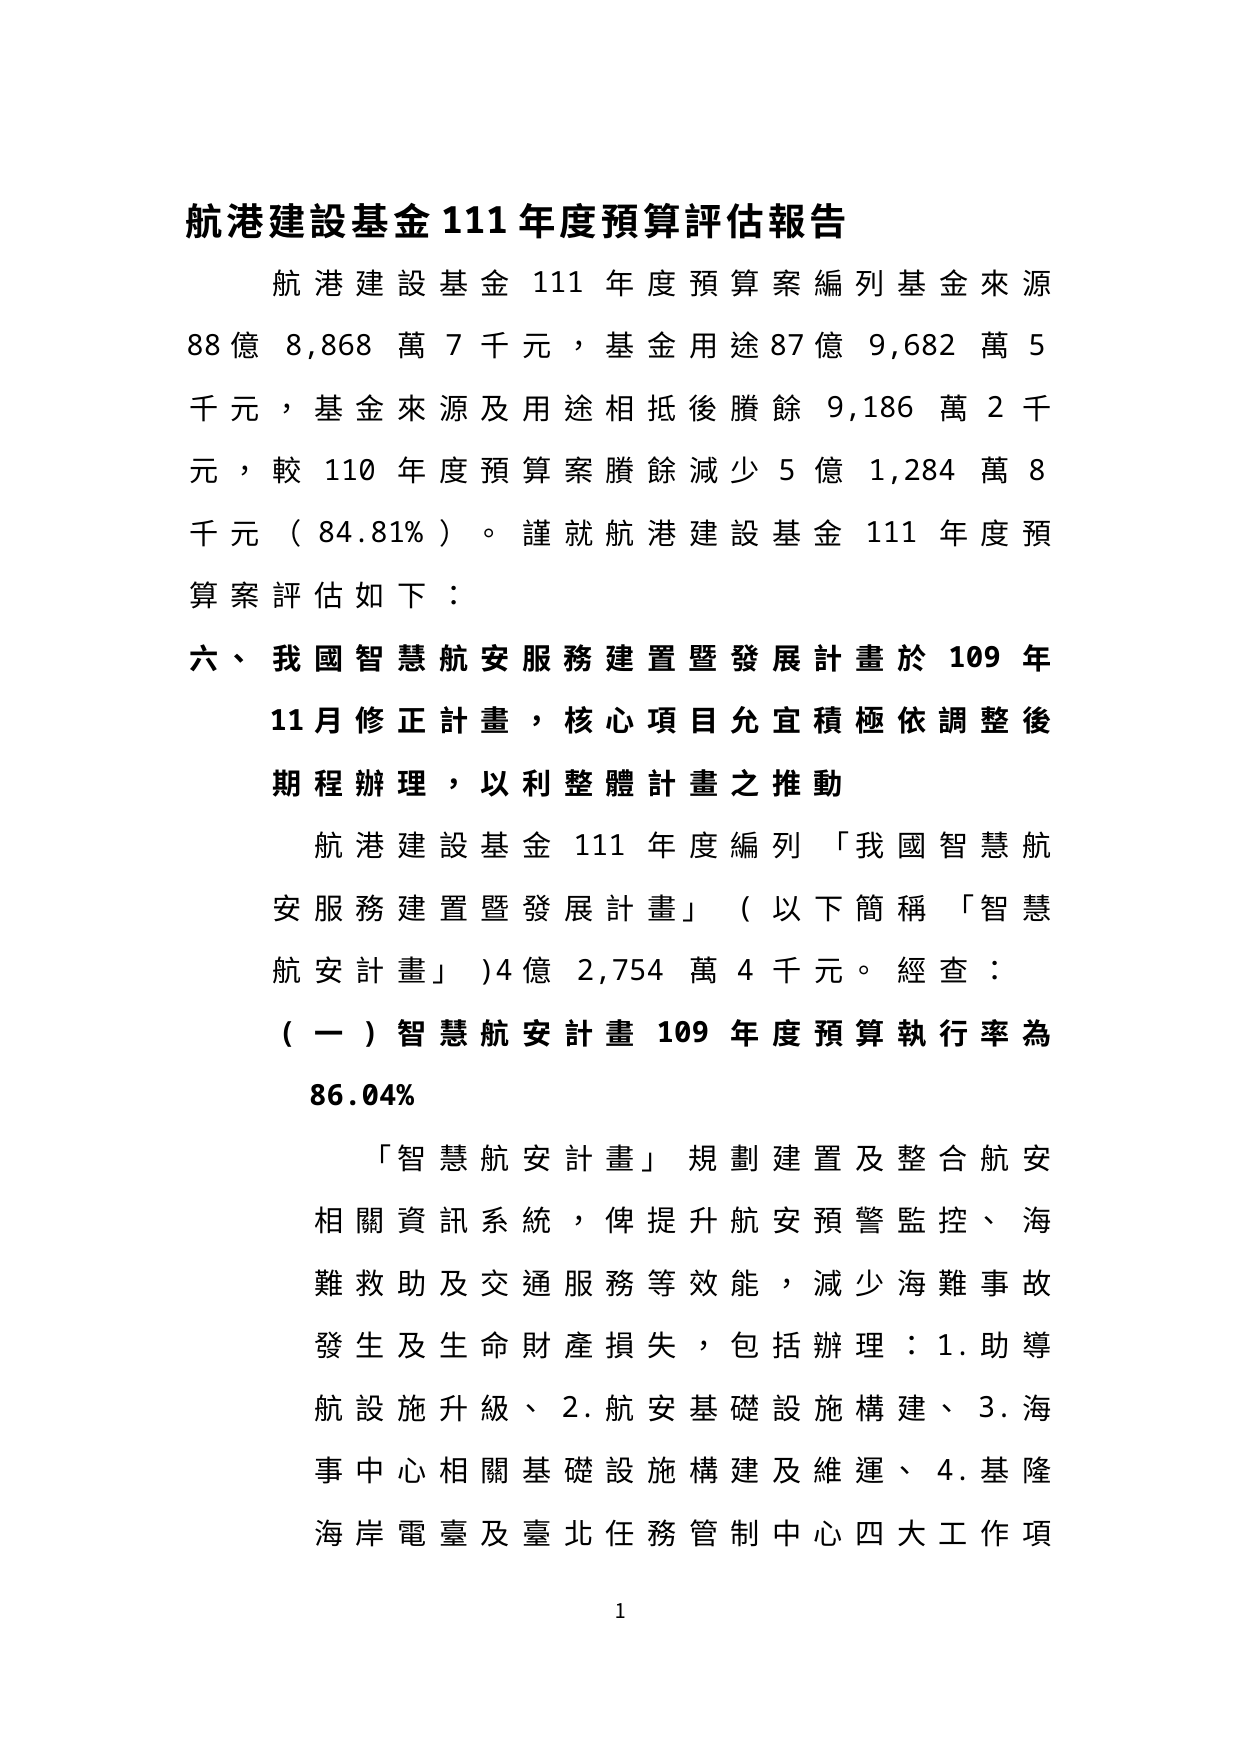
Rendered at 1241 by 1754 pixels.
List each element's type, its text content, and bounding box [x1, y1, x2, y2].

text 航港建設基金111年度編列「我國智慧航安服務建置暨發展計畫」(以下簡稱「智慧航安計畫」)4億2,754萬4千元。經查： [242, 802, 1058, 990]
text 航港建設基金111年度預算評估報告 [183, 177, 1058, 240]
text 「智慧航安計畫」規劃建置及整合航安相關資訊系統，俾提升航安預警監控、海難救助及交通服務等效能，減少海難事故發生及生命財產損失，包括辦理：1.助導航設施升級、2.航安基礎設施構建、3.海事中心相關基礎設施構建及維運、4.基隆海岸電臺及臺北任務管制中心四大工作項 [271, 1115, 1058, 1552]
text 六、我國智慧航安服務建置暨發展計畫於109年11月修正計畫，核心項目允宜積極依調整後期程辦理，以利整體計畫之推動 [183, 615, 1058, 802]
text (一)智慧航安計畫109年度預算執行率為86.04% [242, 990, 1058, 1115]
text 航港建設基金111年度預算案編列基金來源88億8,868萬7千元，基金用途87億9,682萬5千元，基金來源及用途相抵後賸餘9,186萬2千元，較110年度預算案賸餘減少5億1,284萬8千元（84.81%）。謹就航港建設基金111年度預算案評估如下： [183, 240, 1058, 615]
